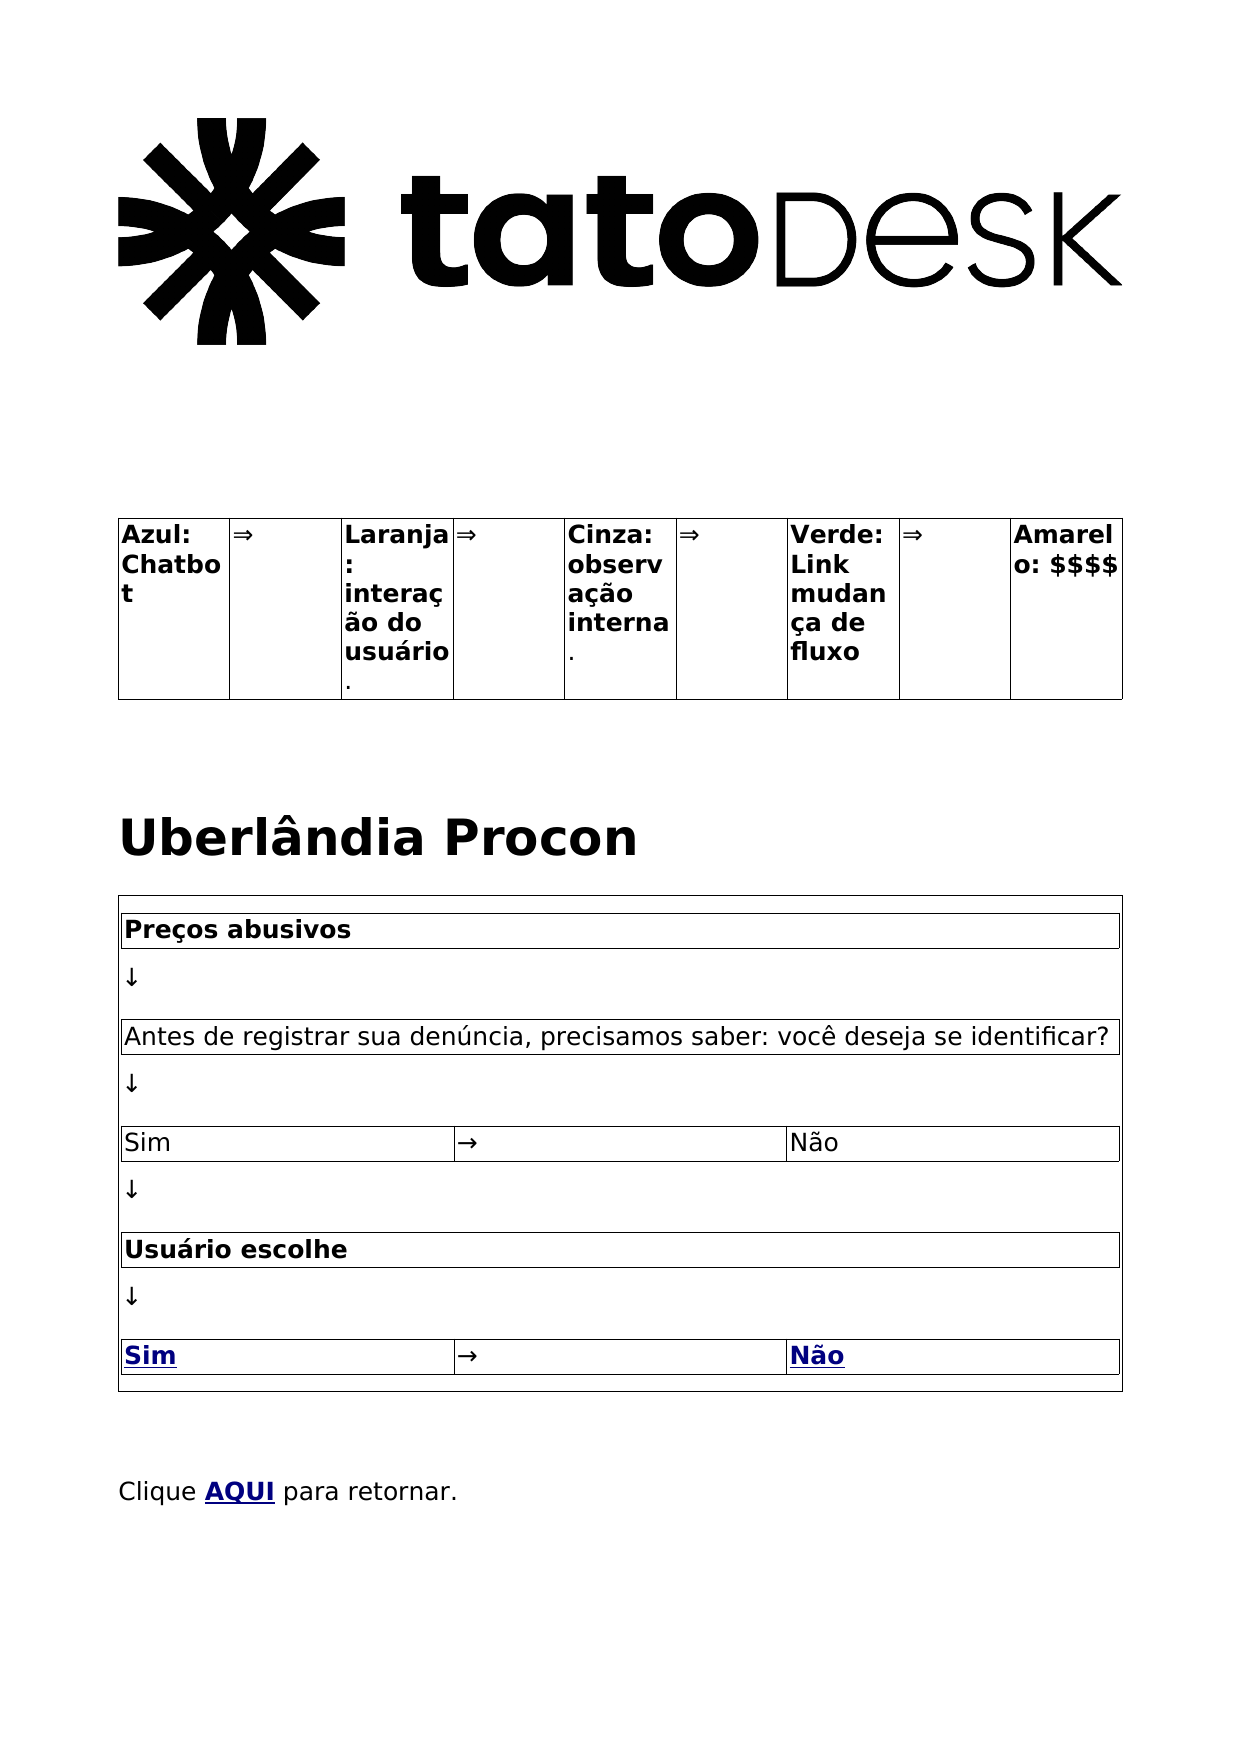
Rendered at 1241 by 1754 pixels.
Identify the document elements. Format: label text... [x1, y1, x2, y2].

table_header ↓ ↓ ↓ ↓ [119, 896, 1122, 1391]
table_header Sim [122, 1127, 454, 1161]
text Clique AQUI para retornar. [118, 1477, 1122, 1536]
subtitle Uberlândia Procon [118, 809, 1122, 868]
table_header Não [787, 1127, 1119, 1161]
table_header Usuário escolhe [122, 1233, 1119, 1267]
table_header Verde: Link mudança de fluxo [788, 519, 899, 699]
table_header ⇒ [677, 519, 787, 699]
table_header → [455, 1127, 786, 1161]
table_header ⇒ [900, 519, 1010, 699]
table_header Não [787, 1340, 1119, 1374]
table_header Cinza: observação interna. [565, 519, 676, 699]
table_header Sim [122, 1340, 454, 1374]
table_header Azul: Chatbot [119, 519, 229, 699]
table_header ⇒ [230, 519, 341, 699]
table_header ⇒ [454, 519, 564, 699]
table_header Antes de registrar sua denúncia, precisamos saber: você deseja se identificar? [122, 1020, 1119, 1054]
table_header Laranja: interação do usuário. [342, 519, 453, 699]
table_header Amarelo: $$$$ [1011, 519, 1122, 699]
picture [118, 118, 1123, 345]
table_header Preços abusivos [122, 914, 1119, 948]
table_header → [455, 1340, 786, 1374]
